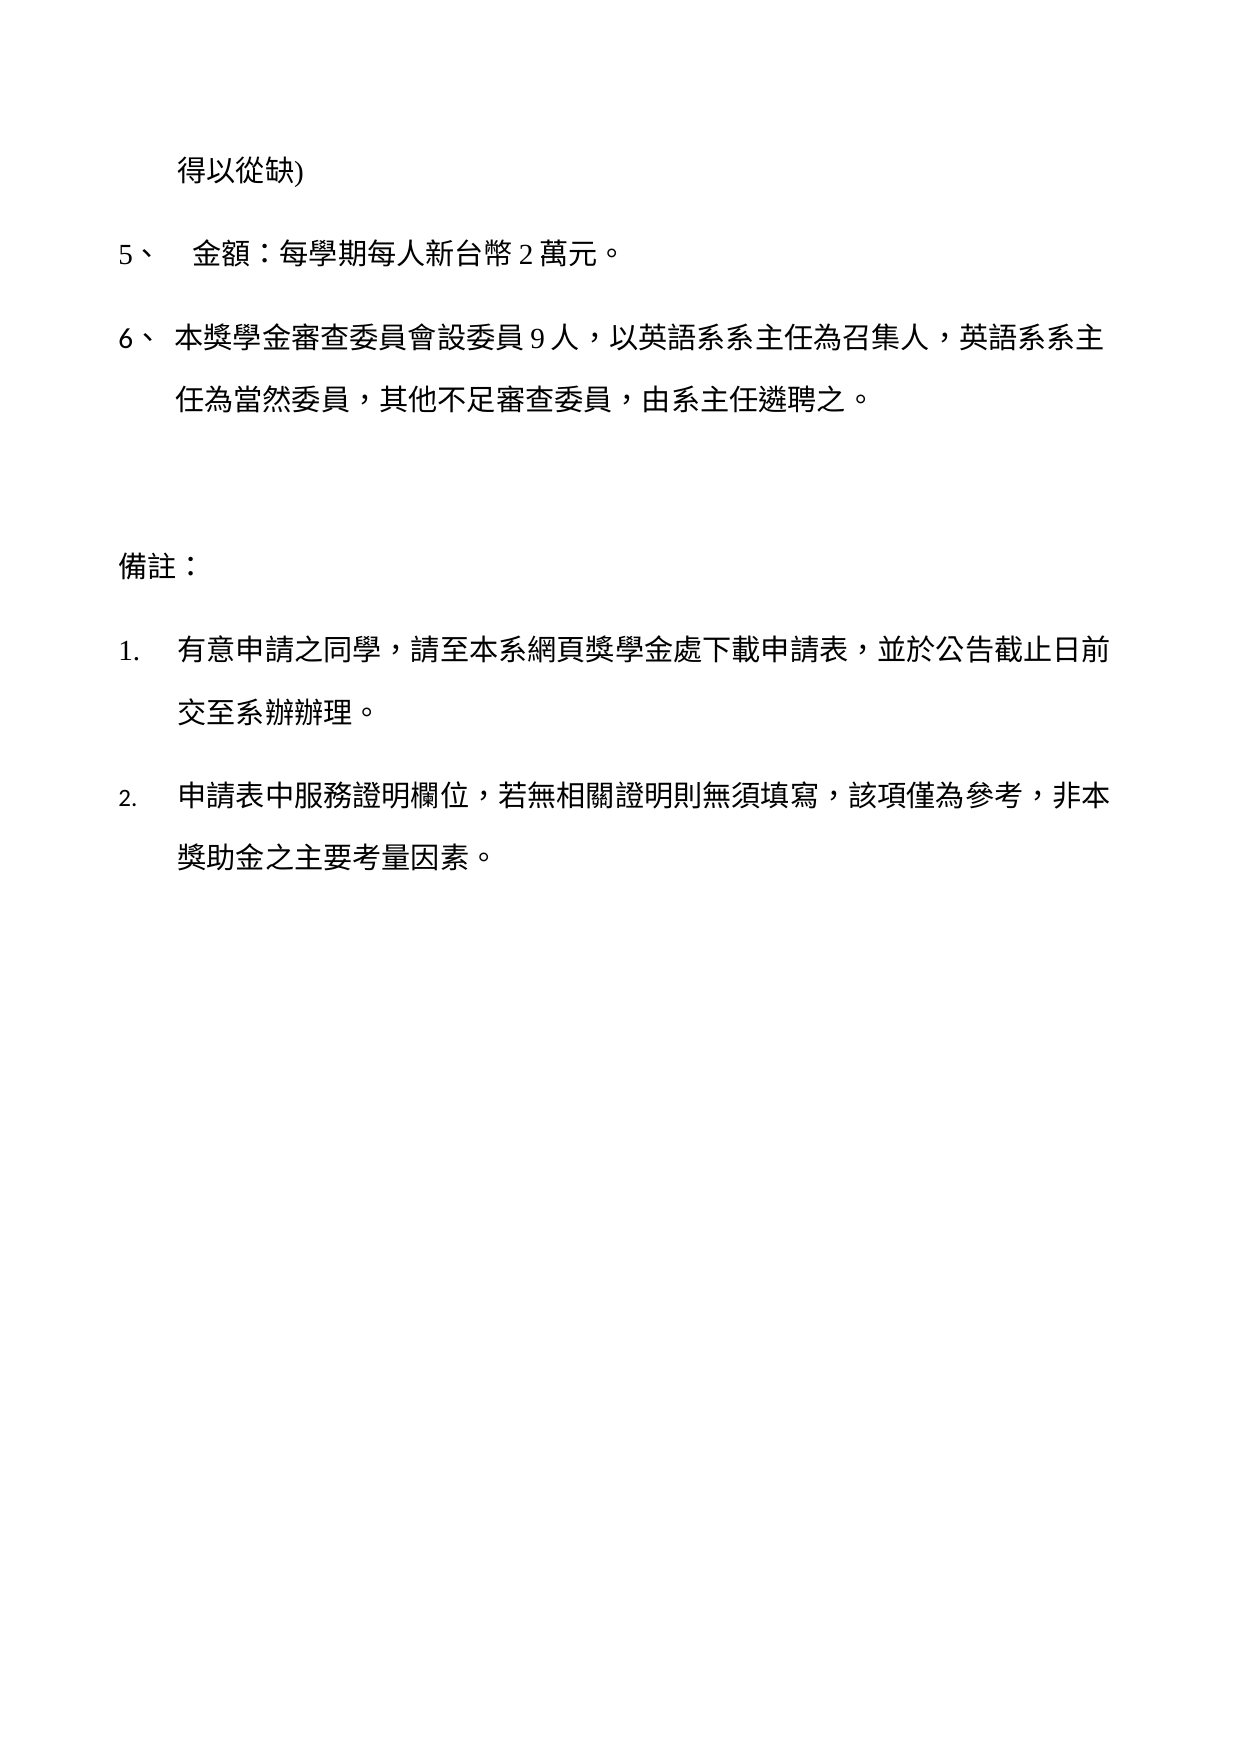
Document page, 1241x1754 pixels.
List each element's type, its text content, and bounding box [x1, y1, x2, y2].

list 金額：每學期每人新台幣2萬元。 [118, 210, 1122, 273]
list 申請表中服務證明欄位，若無相關證明則無須填寫，該項僅為參考，非本獎助金之主要考量因素。 [118, 752, 1122, 877]
list 有意申請之同學，請至本系網頁獎學金處下載申請表，並於公告截止日前交至系辦辦理。 [118, 606, 1122, 731]
list 得以從缺) [118, 127, 1122, 189]
text 備註： [118, 523, 1122, 585]
list 本獎學金審查委員會設委員9人，以英語系系主任為召集人，英語系系主任為當然委員，其他不足審查委員，由系主任遴聘之。 [118, 294, 1122, 419]
